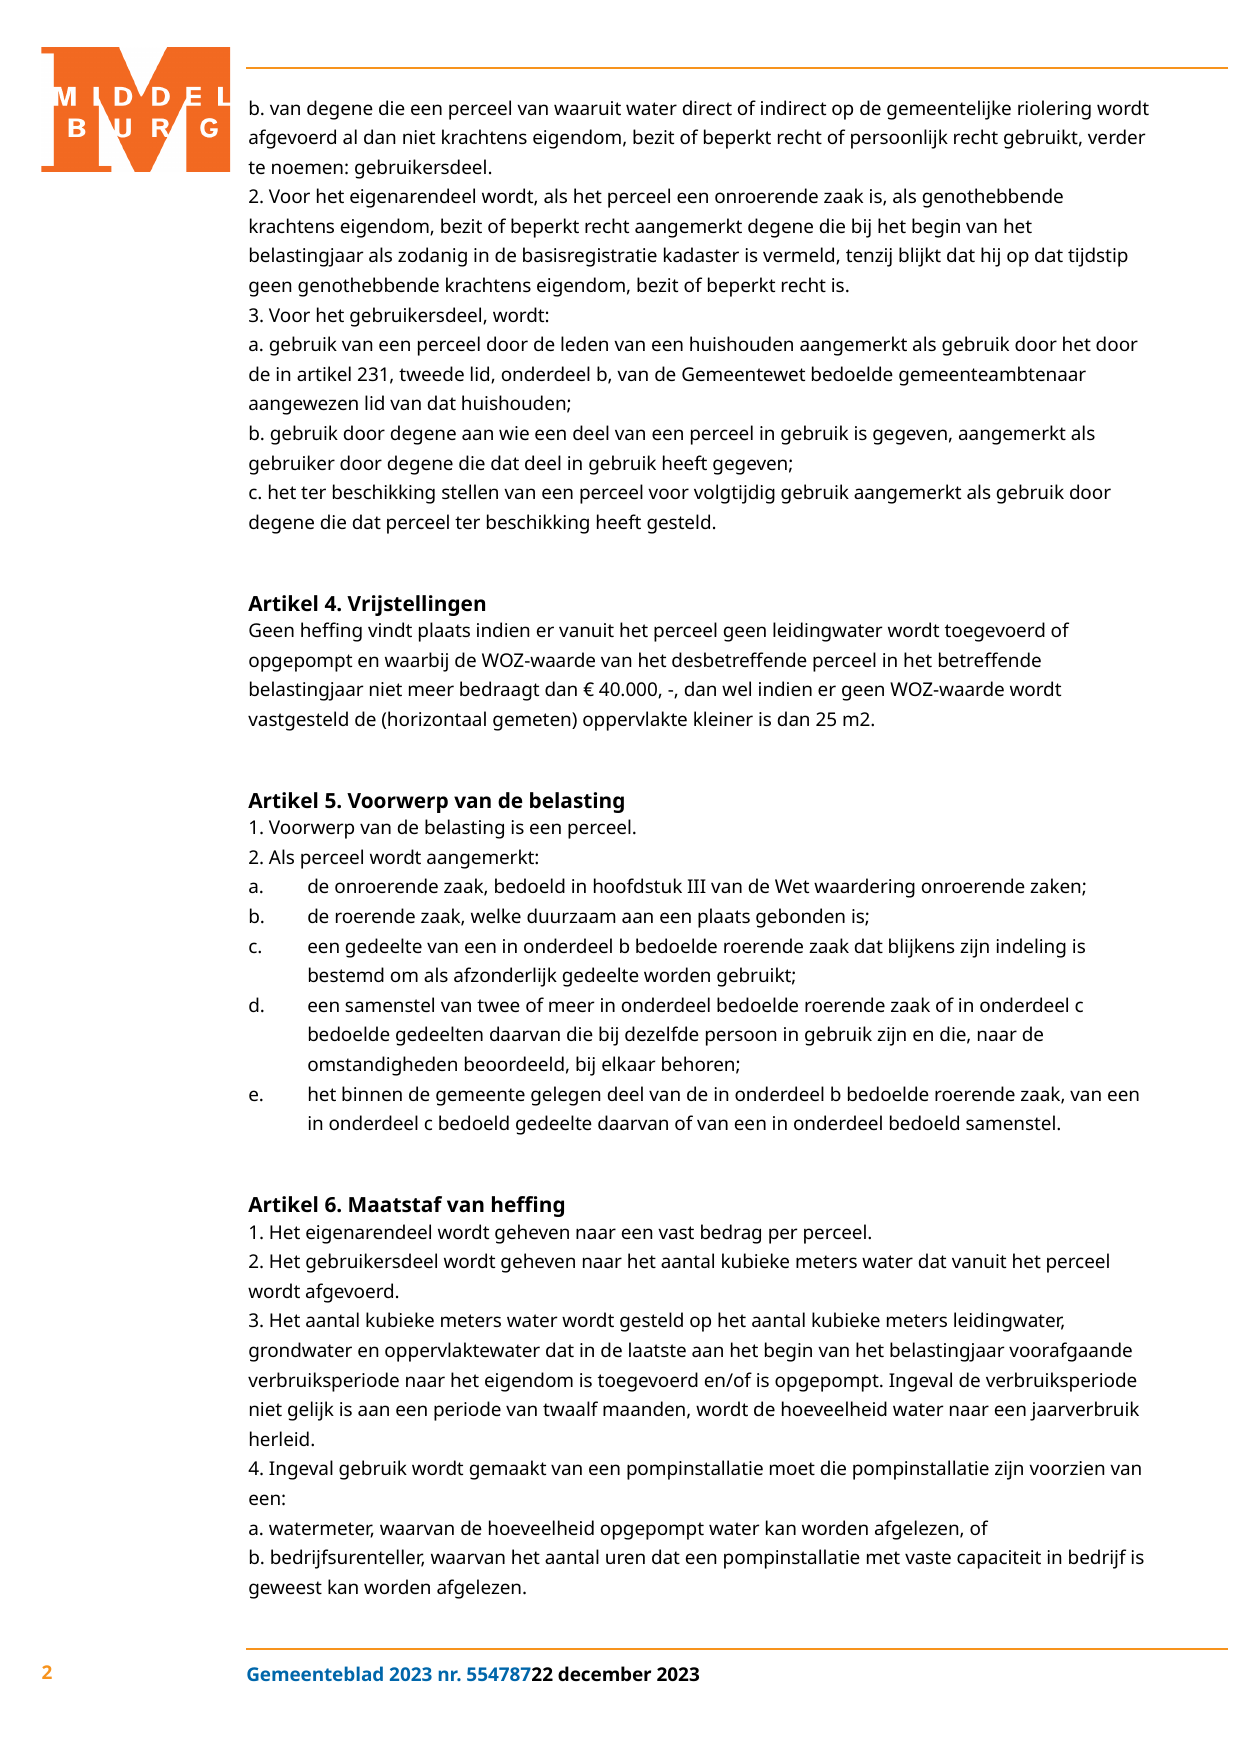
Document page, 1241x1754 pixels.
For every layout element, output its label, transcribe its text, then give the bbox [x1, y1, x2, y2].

text 2. Het gebruikersdeel wordt geheven naar het aantal kubieke meters water dat vanuit het perceel wordt afgevoerd. [248, 1248, 1152, 1304]
list het binnen de gemeente gelegen deel van de in onderdeel b bedoelde roerende zaak, van een in onderdeel c bedoeld gedeelte daarvan of van een in onderdeel bedoeld samenstel. [248, 1081, 1152, 1136]
text b. bedrijfsurenteller, waarvan het aantal uren dat een pompinstallatie met vaste capaciteit in bedrijf is geweest kan worden afgelezen. [248, 1544, 1152, 1599]
text Geen heffing vindt plaats indien er vanuit het perceel geen leidingwater wordt toegevoerd of opgepompt en waarbij de WOZ-waarde van het desbetreffende perceel in het betreffende belastingjaar niet meer bedraagt dan € 40.000, -, dan wel indien er geen WOZ-waarde wordt vastgesteld de (horizontaal gemeten) oppervlakte kleiner is dan 25 m2. [248, 617, 1152, 732]
text c. het ter beschikking stellen van een perceel voor volgtijdig gebruik aangemerkt als gebruik door degene die dat perceel ter beschikking heeft gesteld. [248, 479, 1152, 535]
text 1. Voorwerp van de belasting is een perceel. [248, 814, 1152, 840]
text Artikel 6. Maatstaf van heffing [248, 1190, 1152, 1219]
text 2. Voor het eigenarendeel wordt, als het perceel een onroerende zaak is, als genothebbende krachtens eigendom, bezit of beperkt recht aangemerkt degene die bij het begin van het belastingjaar als zodanig in de basisregistratie kadaster is vermeld, tenzij blijkt dat hij op dat tijdstip geen genothebbende krachtens eigendom, bezit of beperkt recht is. [248, 183, 1152, 298]
text a. gebruik van een perceel door de leden van een huishouden aangemerkt als gebruik door het door de in artikel 231, tweede lid, onderdeel b, van de Gemeentewet bedoelde gemeenteambtenaar aangewezen lid van dat huishouden; [248, 331, 1152, 416]
text b. gebruik door degene aan wie een deel van een perceel in gebruik is gegeven, aangemerkt als gebruiker door degene die dat deel in gebruik heeft gegeven; [248, 420, 1152, 476]
picture [41, 47, 231, 172]
list een samenstel van twee of meer in onderdeel bedoelde roerende zaak of in onderdeel c bedoelde gedeelten daarvan die bij dezelfde persoon in gebruik zijn en die, naar de omstandigheden beoordeeld, bij elkaar behoren; [248, 992, 1152, 1077]
text 4. Ingeval gebruik wordt gemaakt van een pompinstallatie moet die pompinstallatie zijn voorzien van een: [248, 1456, 1152, 1511]
list de roerende zaak, welke duurzaam aan een plaats gebonden is; [248, 903, 1152, 929]
text 3. Het aantal kubieke meters water wordt gesteld op het aantal kubieke meters leidingwater, grondwater en oppervlaktewater dat in de laatste aan het begin van het belastingjaar voorafgaande verbruiksperiode naar het eigendom is toegevoerd en/of is opgepompt. Ingeval de verbruiksperiode niet gelijk is aan een periode van twaalf maanden, wordt de hoeveelheid water naar een jaarverbruik herleid. [248, 1308, 1152, 1452]
text a. watermeter, waarvan de hoeveelheid opgepompt water kan worden afgelezen, of [248, 1515, 1152, 1540]
text Artikel 4. Vrijstellingen [248, 589, 1152, 617]
list de onroerende zaak, bedoeld in hoofdstuk III van de Wet waardering onroerende zaken; [248, 874, 1152, 899]
text Artikel 5. Voorwerp van de belasting [248, 786, 1152, 814]
text 3. Voor het gebruikersdeel, wordt: [248, 302, 1152, 328]
list een gedeelte van een in onderdeel b bedoelde roerende zaak dat blijkens zijn indeling is bestemd om als afzonderlijk gedeelte worden gebruikt; [248, 933, 1152, 988]
text b. van degene die een perceel van waaruit water direct of indirect op de gemeentelijke riolering wordt afgevoerd al dan niet krachtens eigendom, bezit of beperkt recht of persoonlijk recht gebruikt, verder te noemen: gebruikersdeel. [248, 95, 1152, 180]
text 1. Het eigenarendeel wordt geheven naar een vast bedrag per perceel. [248, 1219, 1152, 1244]
text 2. Als perceel wordt aangemerkt: [248, 844, 1152, 870]
